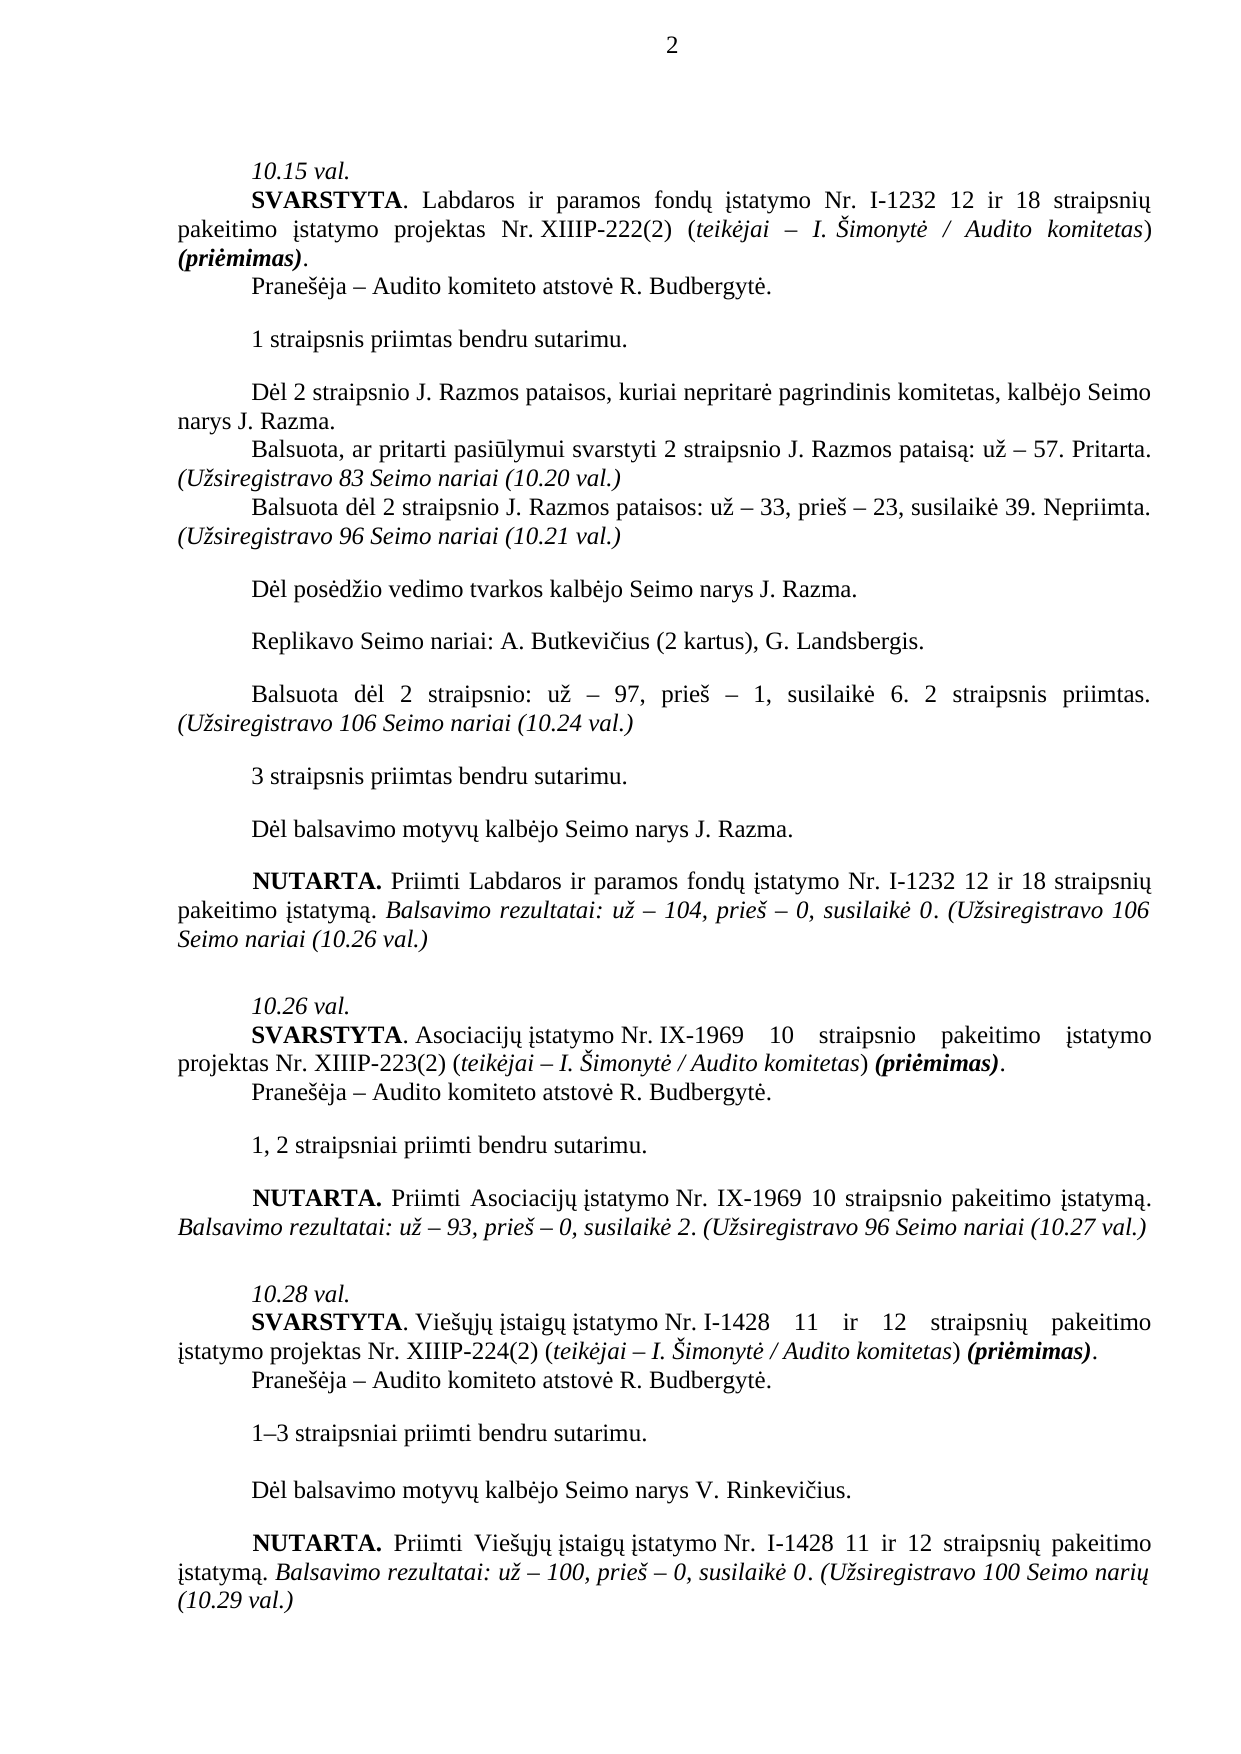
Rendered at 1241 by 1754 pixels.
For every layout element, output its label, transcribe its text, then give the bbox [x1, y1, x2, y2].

text 10.15 val. [177, 156, 1152, 185]
text SVARSTYTA. Asociacijų įstatymo Nr. IX-1969 10 straipsnio pakeitimo įstatymo projektas Nr. XIIIP-223(2) (teikėjai – I. Šimonytė / Audito komitetas) (priėmimas). [177, 1020, 1152, 1077]
text Balsuota, ar pritarti pasiūlymui svarstyti 2 straipsnio J. Razmos pataisą: už – 57. Pritarta. (Užsiregistravo 83 Seimo nariai (10.20 val.) [177, 434, 1152, 492]
text NUTARTA. Priimti Viešųjų įstaigų įstatymo Nr. I-1428 11 ir 12 straipsnių pakeitimo įstatymą. Balsavimo rezultatai: už – 100, prieš – 0, susilaikė 0. (Užsiregistravo 100 Seimo narių (10.29 val.) [177, 1528, 1152, 1614]
text Pranešėja – Audito komiteto atstovė R. Budbergytė. [177, 271, 1152, 300]
text 10.28 val. [177, 1279, 1152, 1307]
text SVARSTYTA. Labdaros ir paramos fondų įstatymo Nr. I-1232 12 ir 18 straipsnių pakeitimo įstatymo projektas Nr. XIIIP-222(2) (teikėjai – I. Šimonytė / Audito komitetas) (priėmimas). [177, 185, 1152, 271]
text Dėl 2 straipsnio J. Razmos pataisos, kuriai nepritarė pagrindinis komitetas, kalbėjo Seimo narys J. Razma. [177, 377, 1152, 434]
text 10.26 val. [177, 991, 1152, 1020]
text 1 straipsnis priimtas bendru sutarimu. [177, 324, 1152, 353]
text 1–3 straipsniai priimti bendru sutarimu. [177, 1418, 1152, 1447]
text Dėl posėdžio vedimo tvarkos kalbėjo Seimo narys J. Razma. [177, 574, 1152, 602]
text Balsuota dėl 2 straipsnio: už – 97, prieš – 1, susilaikė 6. 2 straipsnis priimtas. (Užsiregistravo 106 Seimo nariai (10.24 val.) [177, 679, 1152, 737]
text Pranešėja – Audito komiteto atstovė R. Budbergytė. [177, 1077, 1152, 1106]
text NUTARTA. Priimti Labdaros ir paramos fondų įstatymo Nr. I-1232 12 ir 18 straipsnių pakeitimo įstatymą. Balsavimo rezultatai: už – 104, prieš – 0, susilaikė 0. (Užsiregistravo 106 Seimo nariai (10.26 val.) [177, 866, 1152, 953]
text 1, 2 straipsniai priimti bendru sutarimu. [177, 1130, 1152, 1159]
text Balsuota dėl 2 straipsnio J. Razmos pataisos: už – 33, prieš – 23, susilaikė 39. Nepriimta. (Užsiregistravo 96 Seimo nariai (10.21 val.) [177, 492, 1152, 549]
text Pranešėja – Audito komiteto atstovė R. Budbergytė. [177, 1365, 1152, 1394]
text SVARSTYTA. Viešųjų įstaigų įstatymo Nr. I-1428 11 ir 12 straipsnių pakeitimo įstatymo projektas Nr. XIIIP-224(2) (teikėjai – I. Šimonytė / Audito komitetas) (priėmimas). [177, 1307, 1152, 1365]
text Dėl balsavimo motyvų kalbėjo Seimo narys V. Rinkevičius. [177, 1475, 1152, 1504]
text 3 straipsnis priimtas bendru sutarimu. [177, 761, 1152, 789]
text Replikavo Seimo nariai: A. Butkevičius (2 kartus), G. Landsbergis. [177, 626, 1152, 655]
text Dėl balsavimo motyvų kalbėjo Seimo narys J. Razma. [177, 814, 1152, 842]
text NUTARTA. Priimti Asociacijų įstatymo Nr. IX-1969 10 straipsnio pakeitimo įstatymą. Balsavimo rezultatai: už – 93, prieš – 0, susilaikė 2. (Užsiregistravo 96 Seimo nariai (10.27 val.) [177, 1183, 1152, 1240]
